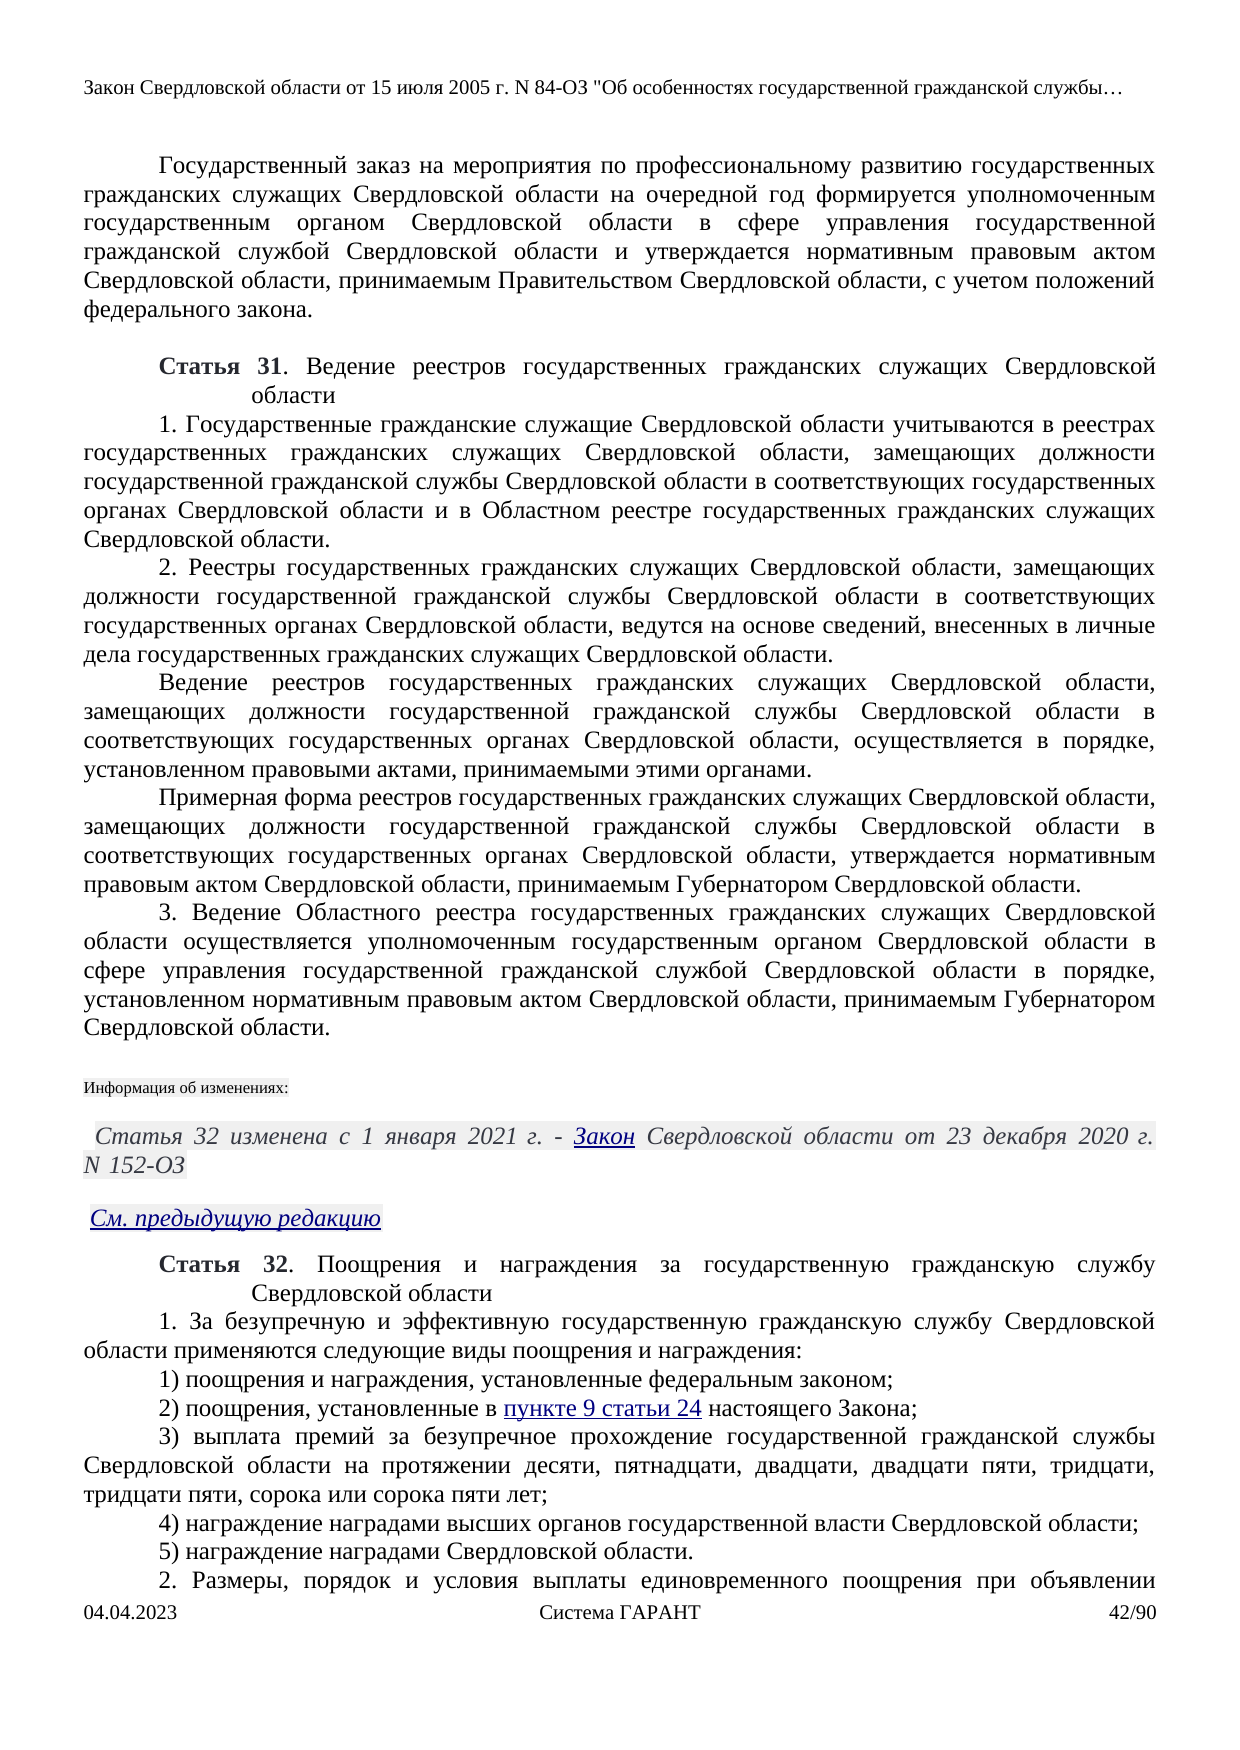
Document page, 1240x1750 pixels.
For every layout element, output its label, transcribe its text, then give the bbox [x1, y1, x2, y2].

text 2. Реестры государственных гражданских служащих Свердловской области, замещающих должности государственной гражданской службы Свердловской области в соответствующих государственных органах Свердловской области, ведутся на основе сведений, внесенных в личные дела государственных гражданских служащих Свердловской области. [83, 552, 1156, 667]
text 4) награждение наградами высших органов государственной власти Свердловской области; [83, 1508, 1156, 1536]
text 1) поощрения и награждения, установленные федеральным законом; [83, 1364, 1156, 1393]
text 1. За безупречную и эффективную государственную гражданскую службу Свердловской области применяются следующие виды поощрения и награждения: [83, 1306, 1156, 1364]
text 2) поощрения, установленные в пункте 9 статьи 24 настоящего Закона; [83, 1393, 1156, 1421]
text 3) выплата премий за безупречное прохождение государственной гражданской службы Свердловской области на протяжении десяти, пятнадцати, двадцати, двадцати пяти, тридцати, тридцати пяти, сорока или сорока пяти лет; [83, 1421, 1156, 1508]
text Государственный заказ на мероприятия по профессиональному развитию государственных гражданских служащих Свердловской области на очередной год формируется уполномоченным государственным органом Свердловской области в сфере управления государственной гражданской службой Свердловской области и утверждается нормативным правовым актом Свердловской области, принимаемым Правительством Свердловской области, с учетом положений федерального закона. [83, 150, 1156, 322]
text 1. Государственные гражданские служащие Свердловской области учитываются в реестрах государственных гражданских служащих Свердловской области, замещающих должности государственной гражданской службы Свердловской области в соответствующих государственных органах Свердловской области и в Областном реестре государственных гражданских служащих Свердловской области. [83, 409, 1156, 552]
text Ведение реестров государственных гражданских служащих Свердловской области, замещающих должности государственной гражданской службы Свердловской области в соответствующих государственных органах Свердловской области, осуществляется в порядке, установленном правовыми актами, принимаемыми этими органами. [83, 667, 1156, 782]
text Информация об изменениях: [83, 1078, 1156, 1097]
text 3. Ведение Областного реестра государственных гражданских служащих Свердловской области осуществляется уполномоченным государственным органом Свердловской области в сфере управления государственной гражданской службой Свердловской области в порядке, установленном нормативным правовым актом Свердловской области, принимаемым Губернатором Свердловской области. [83, 897, 1156, 1041]
text 5) награждение наградами Свердловской области. [83, 1536, 1156, 1565]
text Статья 32. Поощрения и награждения за государственную гражданскую службу Свердловской области [158, 1249, 1156, 1306]
text См. предыдущую редакцию [83, 1203, 1156, 1232]
text Статья 31. Ведение реестров государственных гражданских служащих Свердловской области [158, 351, 1156, 409]
text Примерная форма реестров государственных гражданских служащих Свердловской области, замещающих должности государственной гражданской службы Свердловской области в соответствующих государственных органах Свердловской области, утверждается нормативным правовым актом Свердловской области, принимаемым Губернатором Свердловской области. [83, 782, 1156, 897]
text Статья 32 изменена с 1 января 2021 г. - Закон Свердловской области от 23 декабря 2020 г. N 152-ОЗ [83, 1121, 1156, 1179]
text 2. Размеры, порядок и условия выплаты единовременного поощрения при объявлении [83, 1565, 1156, 1594]
